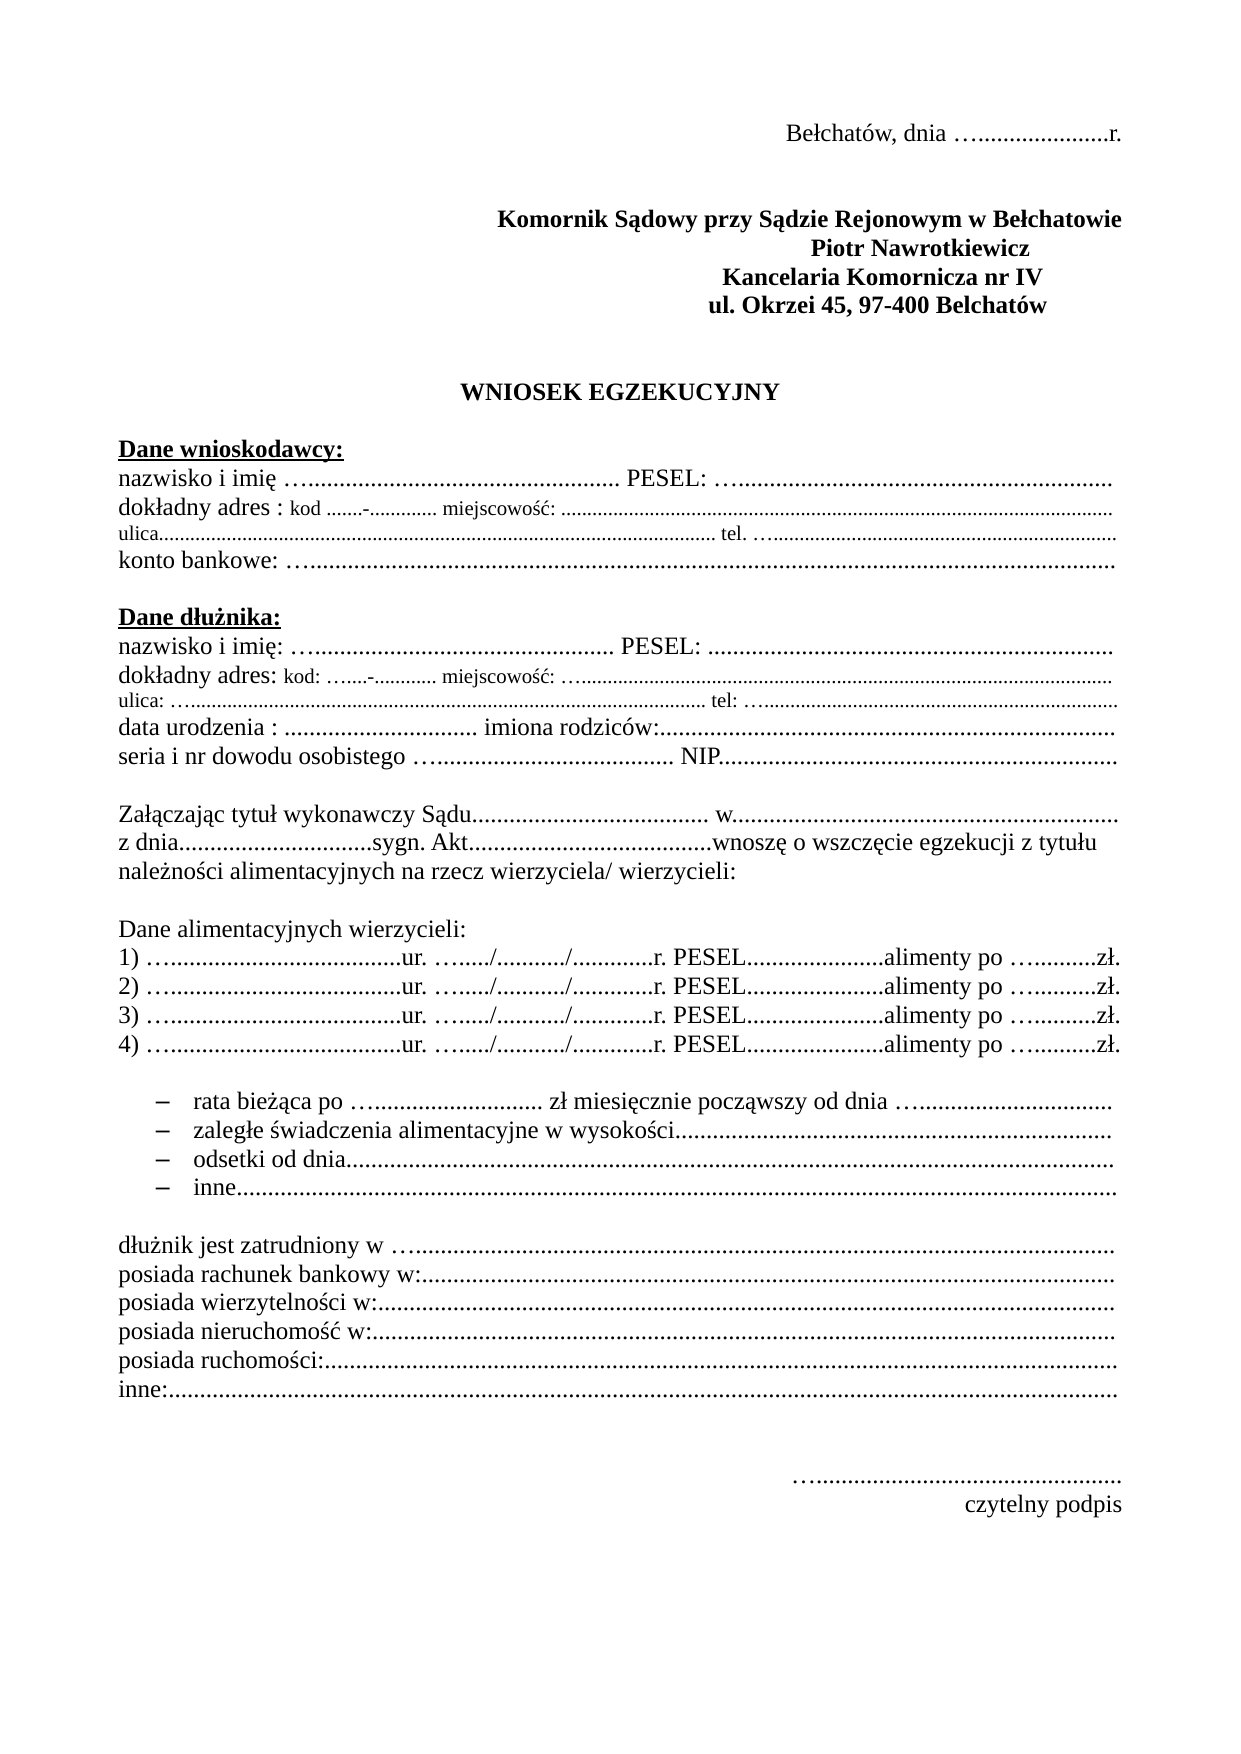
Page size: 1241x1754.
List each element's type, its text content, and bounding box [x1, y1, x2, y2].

text data urodzenia : ............................... imiona rodziców:......................................................................... [118, 712, 1122, 741]
text 2) ….....................................ur. …...../.........../.............r. PESEL......................alimenty po …..........zł. [118, 971, 1122, 1000]
text z dnia...............................sygn. Akt.......................................wnoszę o wszczęcie egzekucji z tytułu należności alimentacyjnych na rzecz wierzyciela/ wierzycieli: [118, 827, 1122, 885]
text inne:........................................................................................................................................................ [118, 1374, 1122, 1402]
list zaległe świadczenia alimentacyjne w wysokości...................................................................... [156, 1115, 1122, 1144]
text ul. Okrzei 45, 97-400 Belchatów [118, 291, 1122, 319]
text posiada nieruchomość w:....................................................................................................................... [118, 1316, 1122, 1345]
text Bełchatów, dnia ….....................r. [118, 118, 1122, 147]
text WNIOSEK EGZEKUCYJNY [118, 377, 1122, 406]
text nazwisko i imię ….................................................. PESEL: …............................................................ [118, 463, 1122, 492]
text ulica: …................................................................................................... tel: ….................................................................... [118, 688, 1122, 712]
text 3) ….....................................ur. …...../.........../.............r. PESEL......................alimenty po …..........zł. [118, 1000, 1122, 1029]
text ulica........................................................................................................... tel. ….................................................................. [118, 521, 1122, 545]
text 1) ….....................................ur. …...../.........../.............r. PESEL......................alimenty po …..........zł. [118, 942, 1122, 971]
text …................................................. [118, 1460, 1122, 1489]
text Dane alimentacyjnych wierzycieli: [118, 914, 1122, 942]
text dokładny adres : kod .......-............. miejscowość: .......................................................................................................... [118, 492, 1122, 521]
text konto bankowe: …................................................................................................................................. [118, 545, 1122, 573]
text dłużnik jest zatrudniony w …................................................................................................................ [118, 1230, 1122, 1259]
text posiada rachunek bankowy w:............................................................................................................... [118, 1259, 1122, 1287]
text 4) ….....................................ur. …...../.........../.............r. PESEL......................alimenty po …..........zł. [118, 1029, 1122, 1057]
text Dane wnioskodawcy: [118, 434, 1122, 463]
list rata bieżąca po …........................... zł miesięcznie począwszy od dnia …............................... [156, 1086, 1122, 1115]
text seria i nr dowodu osobistego …...................................... NIP................................................................ [118, 741, 1122, 770]
text posiada ruchomości:............................................................................................................................... [118, 1345, 1122, 1374]
list odsetki od dnia........................................................................................................................... [156, 1144, 1122, 1172]
text czytelny podpis [118, 1489, 1122, 1517]
text Piotr Nawrotkiewicz [118, 233, 1122, 262]
text Dane dłużnika: [118, 602, 1122, 631]
text nazwisko i imię: …................................................ PESEL: ................................................................. [118, 631, 1122, 660]
text Załączając tytuł wykonawczy Sądu...................................... w.............................................................. [118, 799, 1122, 827]
text posiada wierzytelności w:...................................................................................................................... [118, 1287, 1122, 1316]
text dokładny adres: kod: …....-............ miejscowość: …...................................................................................................... [118, 660, 1122, 688]
text Kancelaria Komornicza nr IV [118, 262, 1122, 291]
list inne............................................................................................................................................. [156, 1172, 1122, 1201]
text Komornik Sądowy przy Sądzie Rejonowym w Bełchatowie [118, 204, 1122, 233]
